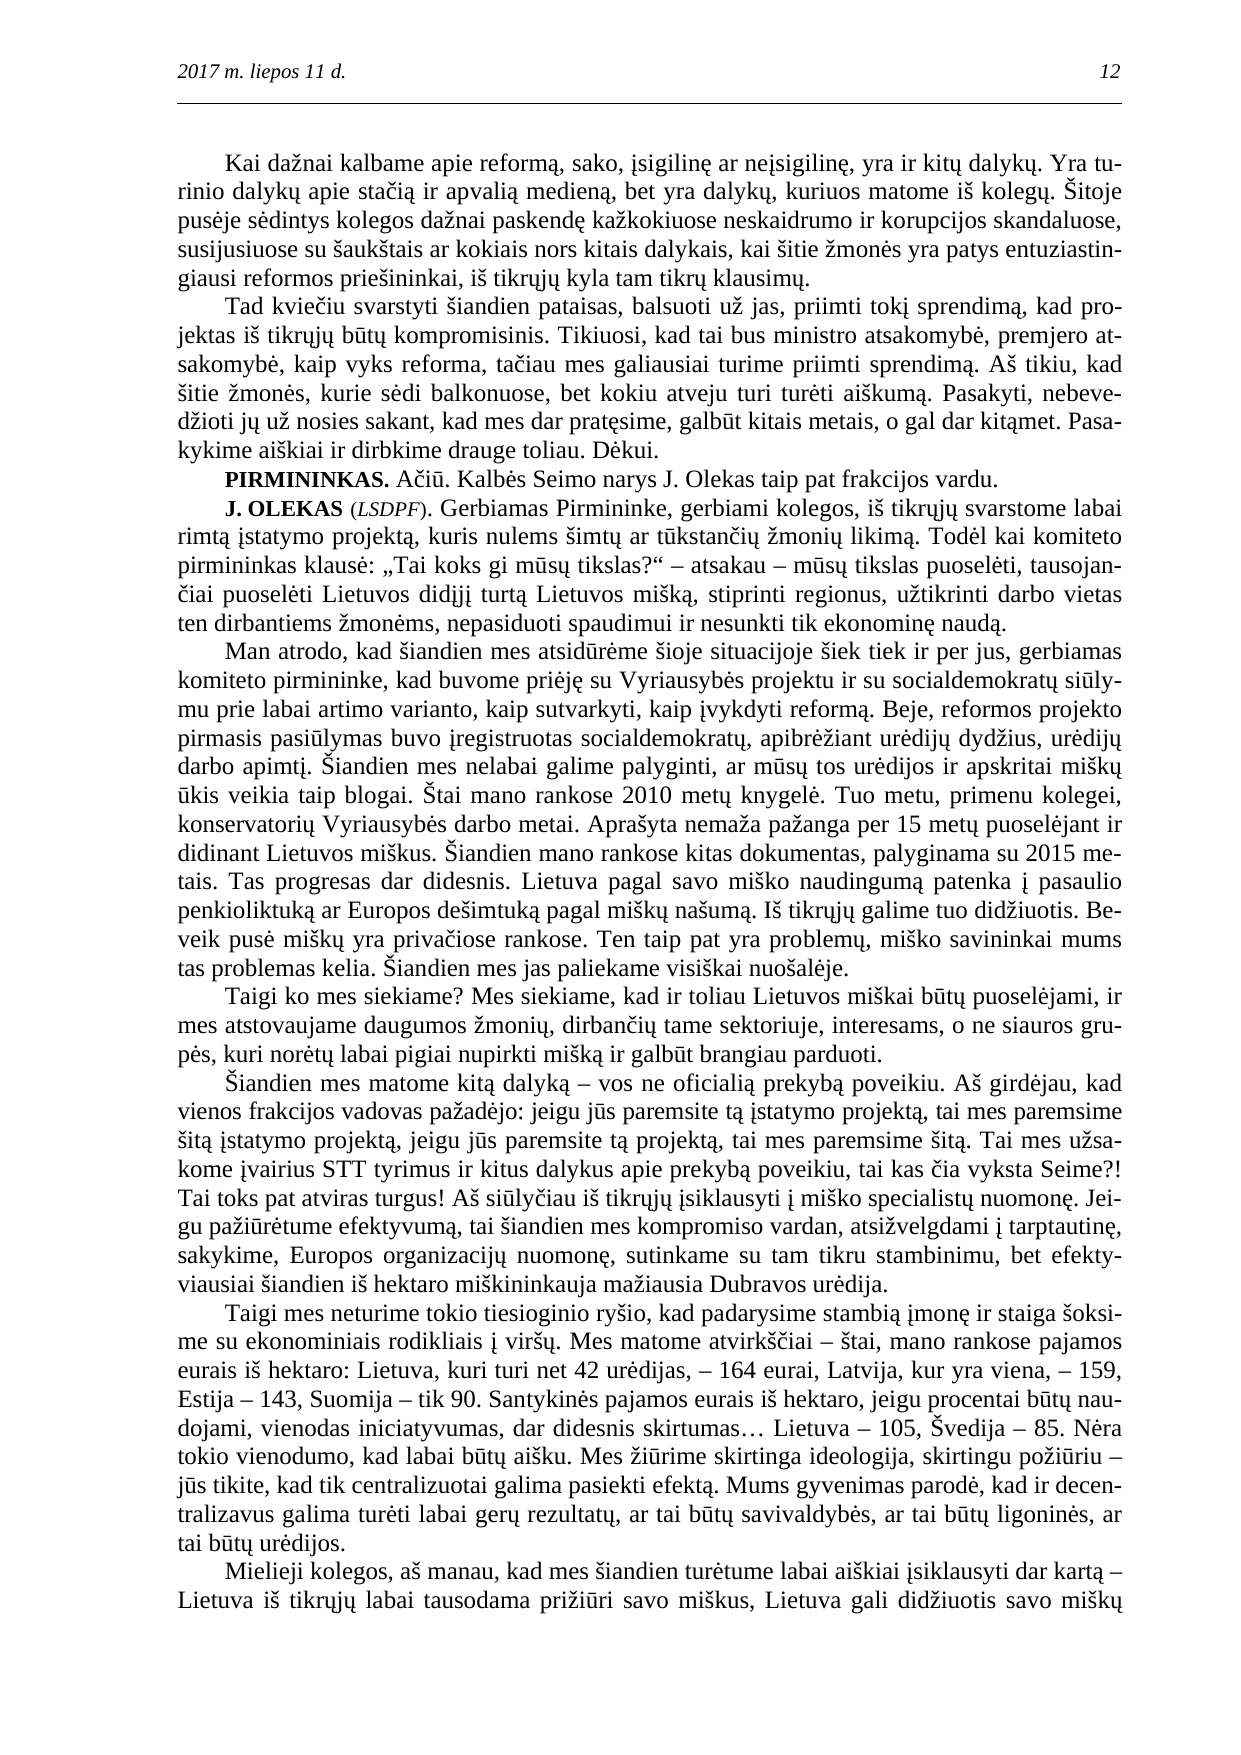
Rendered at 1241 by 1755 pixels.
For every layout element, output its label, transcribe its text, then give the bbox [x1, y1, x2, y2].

text Tad kvie­čiu svars­ty­ti šian­dien pa­tai­sas, bal­suo­ti už jas, pri­im­ti to­kį spren­di­mą, kad pro­jek­tas iš tik­rų­jų bū­tų kom­pro­mi­si­nis. Ti­kiuo­si, kad tai bus mi­nist­ro at­sa­ko­my­bė, prem­je­ro at­sa­ko­my­bė, kaip vyks re­for­ma, ta­čiau mes ga­liau­siai tu­ri­me pri­im­ti spren­di­mą. Aš ti­kiu, kad ši­tie žmo­nės, ku­rie sė­di bal­ko­nuo­se, bet ko­kiu at­ve­ju tu­ri tu­rė­ti aiš­ku­mą. Pa­sa­ky­ti, ne­be­ve­džio­ti jų už no­sies sa­kant, kad mes dar pra­tę­si­me, gal­būt ki­tais me­tais, o gal dar ki­tą­met. Pa­sa­ky­ki­me aiš­kiai ir dirb­ki­me drau­ge to­liau. Dė­kui. [177, 291, 1122, 464]
text Tai­gi ko mes sie­kia­me? Mes sie­kia­me, kad ir to­liau Lie­tu­vos miš­kai bū­tų puo­se­lė­ja­mi, ir mes at­sto­vau­ja­me dau­gu­mos žmo­nių, dir­ban­čių ta­me sek­to­riu­je, in­te­re­sams, o ne siau­ros gru­pės, ku­ri no­rė­tų la­bai pi­giai nu­pirk­ti miš­ką ir gal­būt bran­giau par­duo­ti. [177, 981, 1122, 1068]
text Tai­gi mes ne­tu­ri­me to­kio tie­sio­gi­nio ry­šio, kad pa­da­ry­si­me stam­bią įmo­nę ir stai­ga šok­si­me su eko­no­mi­niais ro­dik­liais į vir­šų. Mes ma­to­me at­virkš­čiai – štai, ma­no ran­ko­se pa­ja­mos eu­rais iš hek­ta­ro: Lie­tu­va, ku­ri tu­ri net 42 urė­di­jas, – 164 eu­rai, Lat­vi­ja, kur yra vie­na, – 159, Es­ti­ja – 143, Suo­mi­ja – tik 90. San­ty­ki­nės pa­ja­mos eu­rais iš hek­ta­ro, jei­gu pro­cen­tai bū­tų nau­do­ja­mi, vie­no­das ini­cia­ty­vu­mas, dar di­des­nis skir­tu­mas… Lie­tu­va – 105, Šve­di­ja – 85. Nė­ra to­kio vie­no­du­mo, kad la­bai bū­tų aiš­ku. Mes žiū­ri­me skir­tin­ga ide­o­lo­gi­ja, skir­tin­gu po­žiū­riu – jūs ti­ki­te, kad tik cen­tra­li­zuo­tai ga­li­ma pa­siek­ti efek­tą. Mums gy­ve­ni­mas pa­ro­dė, kad ir de­cen­tra­li­za­vus ga­li­ma tu­rė­ti la­bai ge­rų re­zul­ta­tų, ar tai bū­tų sa­vi­val­dy­bės, ar tai bū­tų li­go­ni­nės, ar tai bū­tų urė­di­jos. [177, 1298, 1122, 1556]
text Kai daž­nai kal­ba­me apie re­for­mą, sa­ko, įsi­gi­li­nę ar ne­įsi­gi­li­nę, yra ir ki­tų da­ly­kų. Yra tu­ri­nio da­ly­kų apie sta­čią ir ap­va­lią me­die­ną, bet yra da­ly­kų, ku­riuos ma­to­me iš ko­le­gų. Ši­to­je pu­sė­je sė­din­tys ko­le­gos daž­nai pa­sken­dę kaž­ko­kiuo­se ne­skaid­ru­mo ir ko­rup­ci­jos skan­da­luo­se, su­si­ju­siuo­se su šaukš­tais ar ko­kiais nors ki­tais da­ly­kais, kai ši­tie žmo­nės yra pa­tys en­tu­zias­tin­giau­si re­for­mos prie­ši­nin­kai, iš tik­rų­jų ky­la tam tik­rų klau­si­mų. [177, 148, 1122, 291]
text Mie­lie­ji ko­le­gos, aš ma­nau, kad mes šian­dien tu­rė­tu­me la­bai aiš­kiai įsi­klau­sy­ti dar kar­tą – Lie­tu­va iš tik­rų­jų la­bai tau­so­da­ma pri­žiū­ri sa­vo miš­kus, Lie­tu­va ga­li di­džiuo­tis sa­vo miš­kų [177, 1556, 1122, 1614]
text J. OLEKAS (LSDPF). Ger­bia­mas Pir­mi­nin­ke, ger­bia­mi ko­le­gos, iš tik­rų­jų svars­to­me la­bai rim­tą įsta­ty­mo pro­jek­tą, ku­ris nu­lems šim­tų ar tūks­tan­čių žmo­nių li­ki­mą. To­dėl kai ko­mi­te­to pir­mi­nin­kas klau­sė: „Tai koks gi mū­sų tiks­las?“ – at­sa­kau – mū­sų tiks­las puo­se­lė­ti, tau­so­jan­čiai puo­se­lė­ti Lie­tu­vos di­dį­jį tur­tą Lie­tu­vos miš­ką, stip­rin­ti re­gio­nus, už­tik­rin­ti dar­bo vie­tas ten dir­ban­tiems žmo­nėms, ne­pa­si­duo­ti spau­di­mui ir ne­sunk­ti tik eko­no­mi­nę nau­dą. [177, 493, 1122, 636]
text PIRMININKAS. Ačiū. Kal­bės Sei­mo na­rys J. Ole­kas taip pat frak­ci­jos var­du. [177, 464, 1122, 493]
text Man at­ro­do, kad šian­dien mes at­si­dū­rė­me šio­je si­tu­a­ci­jo­je šiek tiek ir per jus, ger­bia­mas ko­mi­te­to pir­mi­nin­ke, kad bu­vo­me pri­ėję su Vy­riau­sy­bės pro­jek­tu ir su so­cial­de­mok­ra­tų siū­ly­mu prie la­bai ar­ti­mo va­rian­to, kaip su­tvar­ky­ti, kaip įvyk­dy­ti re­for­mą. Be­je, re­for­mos pro­jek­to pir­ma­sis pa­siū­ly­mas bu­vo įre­gist­ruo­tas so­cial­de­mok­ra­tų, api­brė­žiant urė­di­jų dy­džius, urė­di­jų dar­bo ap­im­tį. Šian­dien mes ne­la­bai ga­li­me pa­ly­gin­ti, ar mū­sų tos urė­di­jos ir ap­skri­tai miš­kų ūkis vei­kia taip blo­gai. Štai ma­no ran­ko­se 2010 me­tų kny­ge­lė. Tuo me­tu, pri­me­nu ko­le­gei, kon­ser­va­to­rių Vy­riau­sy­bės dar­bo me­tai. Ap­ra­šy­ta ne­ma­ža pa­žan­ga per 15 me­tų puo­se­lė­jant ir di­di­nant Lie­tu­vos miš­kus. Šian­dien ma­no ran­ko­se ki­tas do­ku­men­tas, pa­ly­gi­na­ma su 2015 me­tais. Tas pro­gre­sas dar di­des­nis. Lie­tu­va pa­gal sa­vo miš­ko nau­din­gu­mą pa­ten­ka į pa­sau­lio pen­kio­lik­tu­ką ar Eu­ro­pos de­šim­tu­ką pa­gal miš­kų na­šu­mą. Iš tik­rų­jų ga­li­me tuo di­džiuo­tis. Be­veik pu­sė miš­kų yra pri­va­čio­se ran­ko­se. Ten taip pat yra pro­ble­mų, miš­ko sa­vi­nin­kai mums tas pro­ble­mas ke­lia. Šian­dien mes jas pa­lie­ka­me vi­siš­kai nuo­ša­lė­je. [177, 636, 1122, 981]
text Šian­dien mes ma­to­me ki­tą da­ly­ką – vos ne ­ofi­cia­lią pre­ky­bą po­vei­kiu. Aš gir­dė­jau, kad vie­nos frak­ci­jos va­do­vas pa­ža­dė­jo: jei­gu jūs pa­rem­si­te tą įsta­ty­mo pro­jek­tą, tai mes pa­rem­si­me ši­tą įsta­ty­mo pro­jek­tą, jei­gu jūs pa­rem­si­te tą pro­jek­tą, tai mes pa­rem­si­me ši­tą. Tai mes už­sa­ko­me įvai­rius STT ty­ri­mus ir ki­tus da­ly­kus apie pre­ky­bą po­vei­kiu, tai kas čia vyks­ta Sei­me?! Tai toks pat at­vi­ras tur­gus! Aš siū­ly­čiau iš tik­rų­jų įsi­klau­sy­ti į miš­ko spe­cia­lis­tų nuo­mo­nę. Jei­gu pa­žiū­rė­tu­me efek­ty­vu­mą, tai šian­dien mes kom­pro­mi­so var­dan, at­si­žvelg­da­mi į tarp­tau­ti­nę, sa­ky­ki­me, Eu­ro­pos or­ga­ni­za­ci­jų nuo­mo­nę, su­tin­ka­me su tam tik­ru stam­bi­ni­mu, bet efek­ty­viau­siai šian­dien iš hek­ta­ro miš­ki­nin­kau­ja ma­žiau­sia Dub­ra­vos urė­di­ja. [177, 1068, 1122, 1298]
